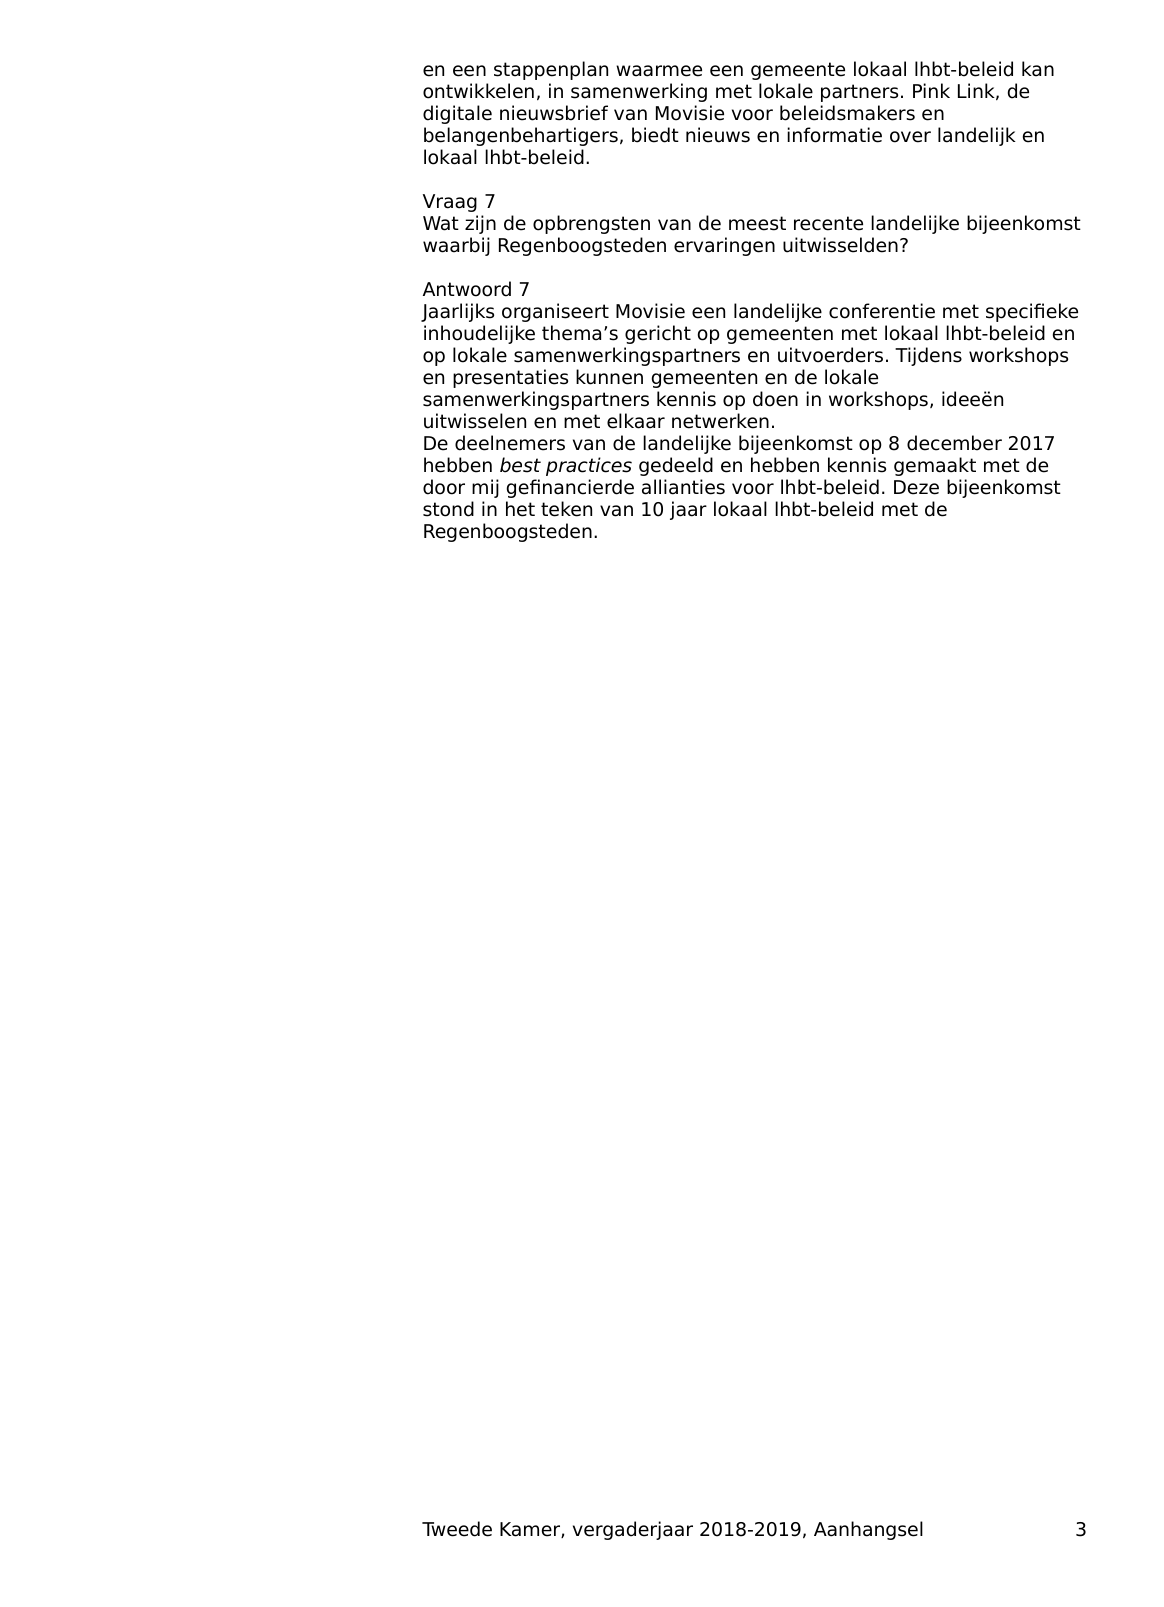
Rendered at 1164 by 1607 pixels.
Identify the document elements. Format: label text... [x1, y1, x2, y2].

text Antwoord 7 [422, 279, 1087, 301]
text De deelnemers van de landelijke bijeenkomst op 8 december 2017 hebben best practices gedeeld en hebben kennis gemaakt met de door mij gefinancierde allianties voor lhbt-beleid. Deze bijeenkomst stond in het teken van 10 jaar lokaal lhbt-beleid met de Regenboogsteden. [422, 433, 1087, 543]
text Vraag 7 [422, 191, 1087, 213]
text Jaarlijks organiseert Movisie een landelijke conferentie met specifieke inhoudelijke thema’s gericht op gemeenten met lokaal lhbt-beleid en op lokale samenwerkingspartners en uitvoerders. Tijdens workshops en presentaties kunnen gemeenten en de lokale samenwerkingspartners kennis op doen in workshops, ideeën uitwisselen en met elkaar netwerken. [422, 301, 1087, 433]
text en een stappenplan waarmee een gemeente lokaal lhbt-beleid kan ontwikkelen, in samenwerking met lokale partners. Pink Link, de digitale nieuwsbrief van Movisie voor beleidsmakers en belangenbehartigers, biedt nieuws en informatie over landelijk en lokaal lhbt-beleid. [422, 59, 1087, 169]
text Wat zijn de opbrengsten van de meest recente landelijke bijeenkomst waarbij Regenboogsteden ervaringen uitwisselden? [422, 213, 1087, 257]
